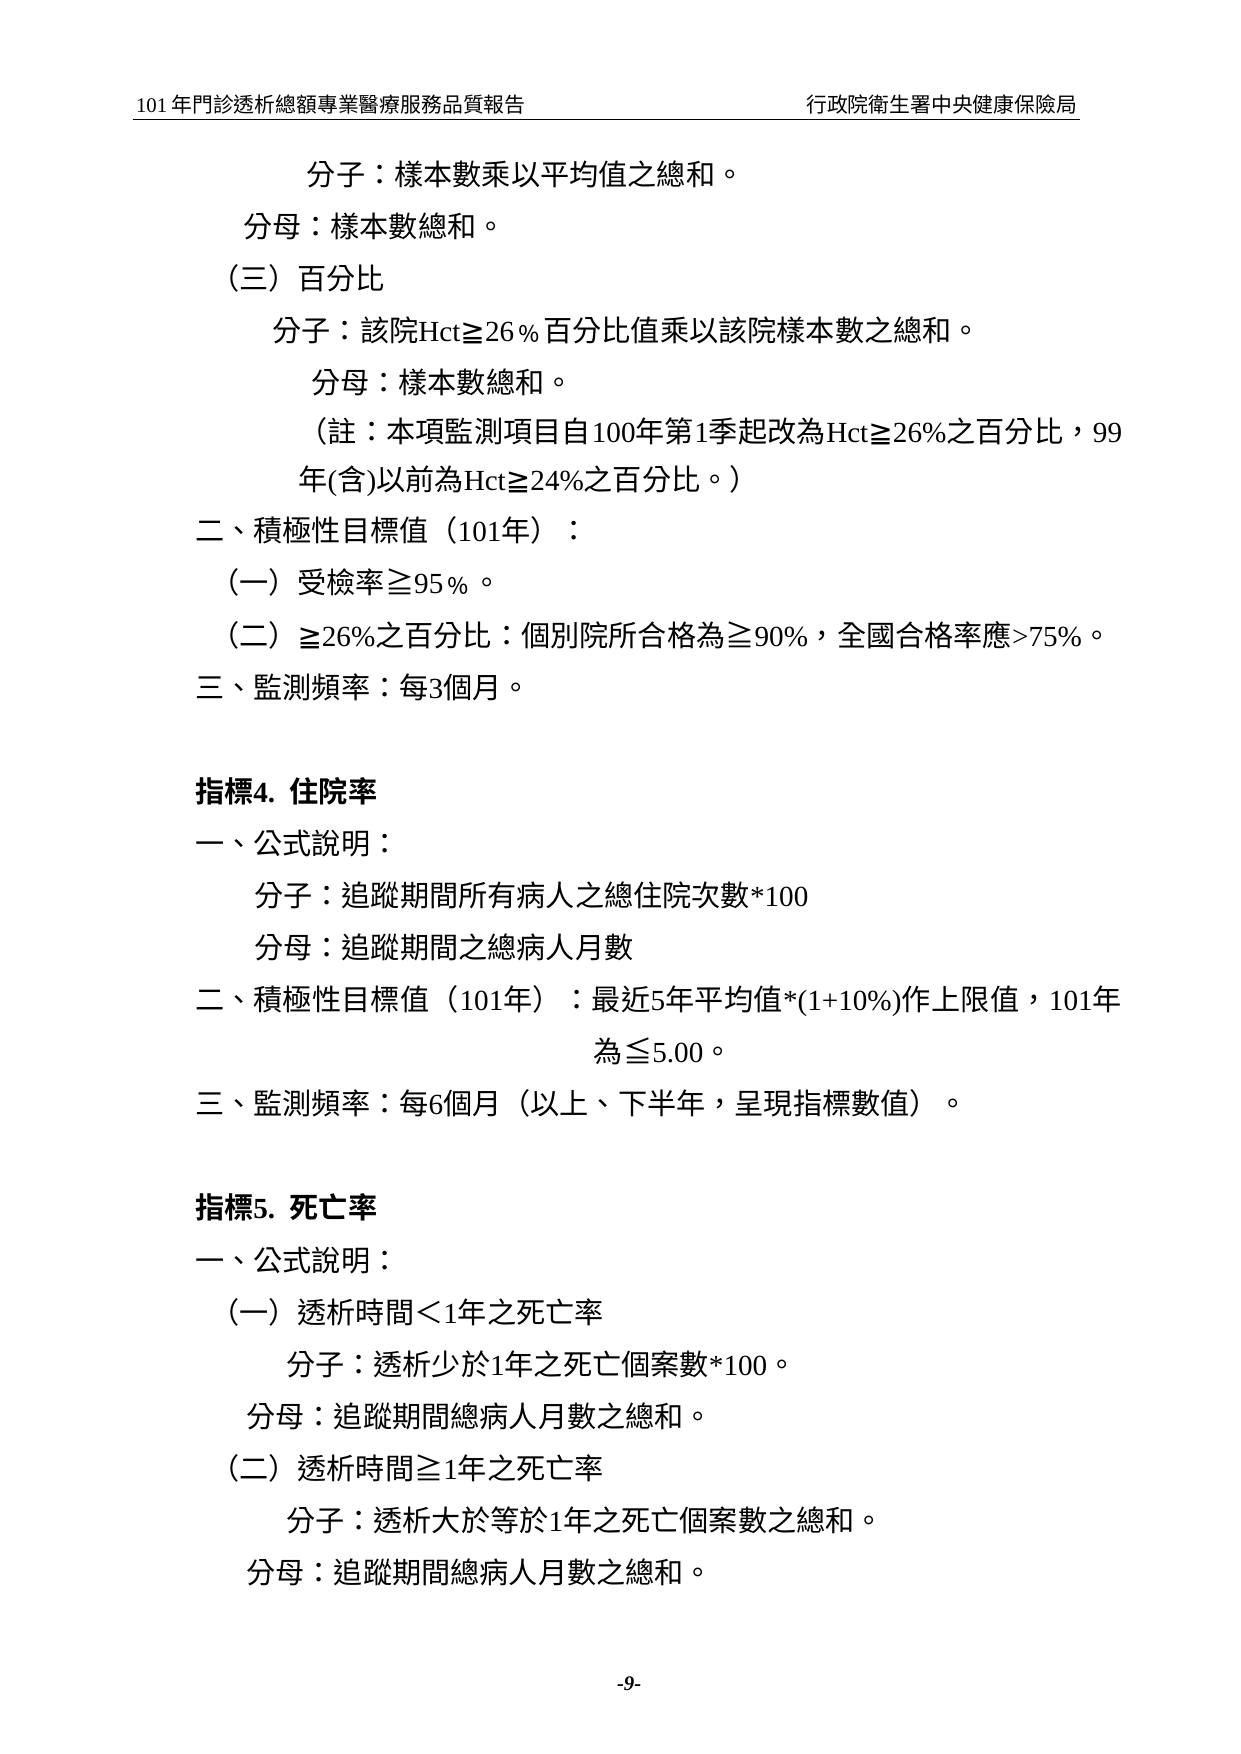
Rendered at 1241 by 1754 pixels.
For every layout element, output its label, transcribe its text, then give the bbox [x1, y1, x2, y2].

text 分子：該院Hct≧26﹪百分比值乘以該院樣本數之總和。 [236, 300, 1122, 352]
text 分母：樣本數總和。 [311, 352, 1122, 404]
list 受檢率≧95﹪。 [210, 552, 1122, 604]
list 透析時間≧1年之死亡率 [210, 1438, 1122, 1490]
list 公式說明： [195, 1229, 1122, 1281]
list 積極性目標值（101年）： [195, 500, 1122, 552]
text （註：本項監測項目自100年第1季起改為Hct≧26%之百分比，99年(含)以前為Hct≧24%之百分比。） [298, 404, 1122, 500]
list 透析時間＜1年之死亡率 [210, 1281, 1122, 1333]
text 分母：追蹤期間總病人月數之總和。 [210, 1542, 1122, 1594]
text 指標4. 住院率 [161, 761, 1122, 813]
list 積極性目標值（101年）：最近5年平均值*(1+10%)作上限值，101年為≦5.00。 [195, 969, 1122, 1073]
text 分子：追蹤期間所有病人之總住院次數*100 [136, 865, 1122, 917]
list 百分比 [210, 248, 1122, 300]
text 分母：追蹤期間之總病人月數 [136, 917, 1122, 969]
list 公式說明： [195, 813, 1122, 865]
text 分母：樣本數總和。 [184, 196, 1122, 248]
text 指標5. 死亡率 [161, 1177, 1122, 1229]
text 分母：追蹤期間總病人月數之總和。 [210, 1386, 1122, 1438]
list 監測頻率：每3個月。 [195, 656, 1122, 708]
text 分子：透析大於等於1年之死亡個案數之總和。 [286, 1490, 1122, 1542]
list 監測頻率：每6個月（以上、下半年，呈現指標數值）。 [195, 1073, 1122, 1125]
text 分子：樣本數乘以平均值之總和。 [161, 144, 1122, 196]
list ≧26%之百分比：個別院所合格為≧90%，全國合格率應>75%。 [210, 604, 1122, 656]
text 分子：透析少於1年之死亡個案數*100。 [286, 1333, 1122, 1386]
